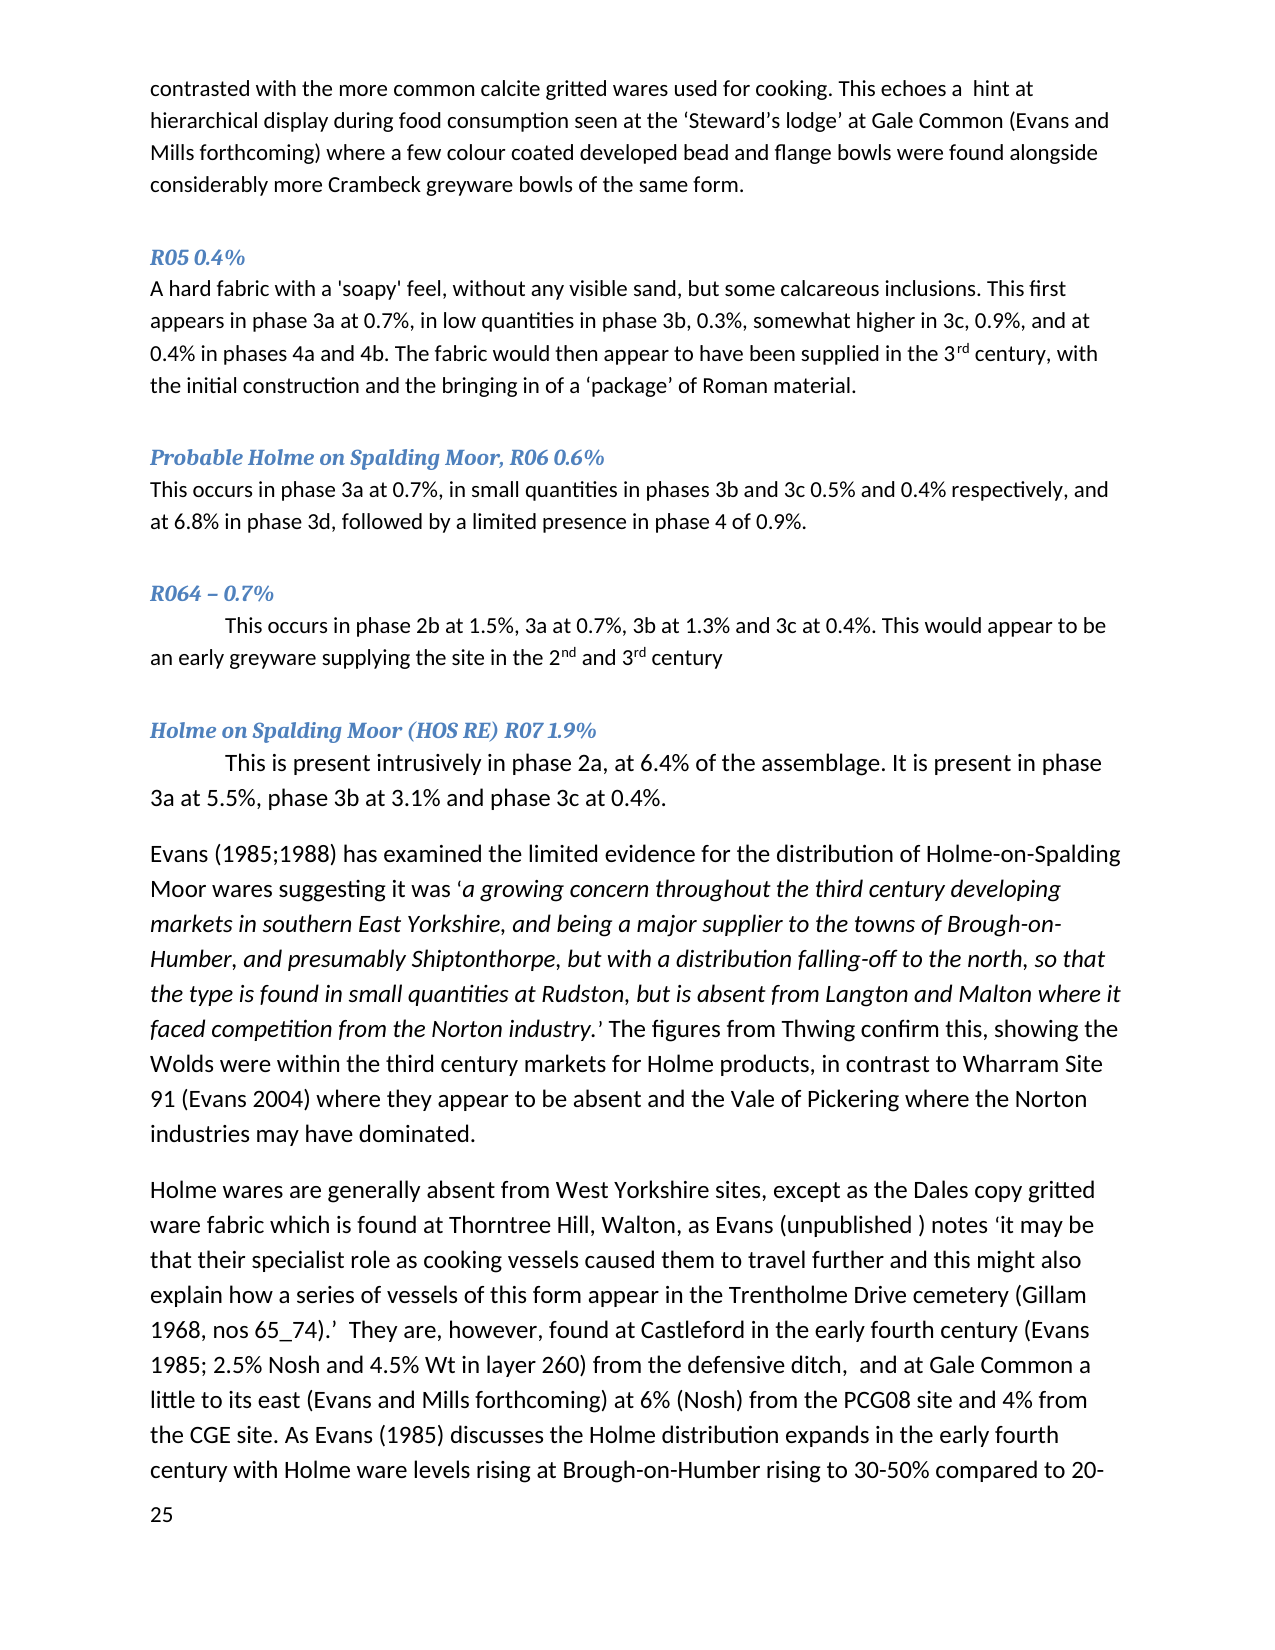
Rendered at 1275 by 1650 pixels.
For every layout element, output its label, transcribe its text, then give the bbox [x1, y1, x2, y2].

text This occurs in phase 3a at 0.7%, in small quantities in phases 3b and 3c 0.5% and 0.4% respectively, and at 6.8% in phase 3d, followed by a limited presence in phase 4 of 0.9%. [150, 475, 1125, 535]
text This is present intrusively in phase 2a, at 6.4% of the assemblage. It is present in phase 3a at 5.5%, phase 3b at 3.1% and phase 3c at 0.4%. [150, 748, 1125, 813]
text contrasted with the more common calcite gritted wares used for cooking. This echoes a hint at hierarchical display during food consumption seen at the ‘Steward’s lodge’ at Gale Common (Evans and Mills forthcoming) where a few colour coated developed bead and flange bowls were found alongside considerably more Crambeck greyware bowls of the same form. [150, 74, 1125, 198]
text Evans (1985;1988) has examined the limited evidence for the distribution of Holme-on-Spalding Moor wares suggesting it was ‘a growing concern throughout the third century developing markets in southern East Yorkshire, and being a major supplier to the towns of Brough-on-Humber, and presumably Shiptonthorpe, but with a distribution falling-off to the north, so that the type is found in small quantities at Rudston, but is absent from Langton and Malton where it faced competition from the Norton industry.’ The figures from Thwing confirm this, showing the Wolds were within the third century markets for Holme products, in contrast to Wharram Site 91 (Evans 2004) where they appear to be absent and the Vale of Pickering where the Norton industries may have dominated. [150, 838, 1125, 1149]
text Holme wares are generally absent from West Yorkshire sites, except as the Dales copy gritted ware fabric which is found at Thorntree Hill, Walton, as Evans (unpublished ) notes ‘it may be that their specialist role as cooking vessels caused them to travel further and this might also explain how a series of vessels of this form appear in the Trentholme Drive cemetery (Gillam 1968, nos 65_74).’ They are, however, found at Castleford in the early fourth century (Evans 1985; 2.5% Nosh and 4.5% Wt in layer 260) from the defensive ditch, and at Gale Common a little to its east (Evans and Mills forthcoming) at 6% (Nosh) from the PCG08 site and 4% from the CGE site. As Evans (1985) discusses the Holme distribution expands in the early fourth century with Holme ware levels rising at Brough-on-Humber rising to 30-50% compared to 20- [150, 1174, 1125, 1485]
subtitle Holme on Spalding Moor (HOS RE) R07 1.9% [150, 717, 1125, 744]
subtitle R05 0.4% [150, 244, 1125, 271]
text A hard fabric with a 'soapy' feel, without any visible sand, but some calcareous inclusions. This first appears in phase 3a at 0.7%, in low quantities in phase 3b, 0.3%, somewhat higher in 3c, 0.9%, and at 0.4% in phases 4a and 4b. The fabric would then appear to have been supplied in the 3rd century, with the initial construction and the bringing in of a ‘package’ of Roman material. [150, 274, 1125, 399]
subtitle R064 – 0.7% [150, 581, 1125, 607]
text This occurs in phase 2b at 1.5%, 3a at 0.7%, 3b at 1.3% and 3c at 0.4%. This would appear to be an early greyware supplying the site in the 2nd and 3rd century [150, 611, 1125, 672]
subtitle Probable Holme on Spalding Moor, R06 0.6% [150, 445, 1125, 471]
